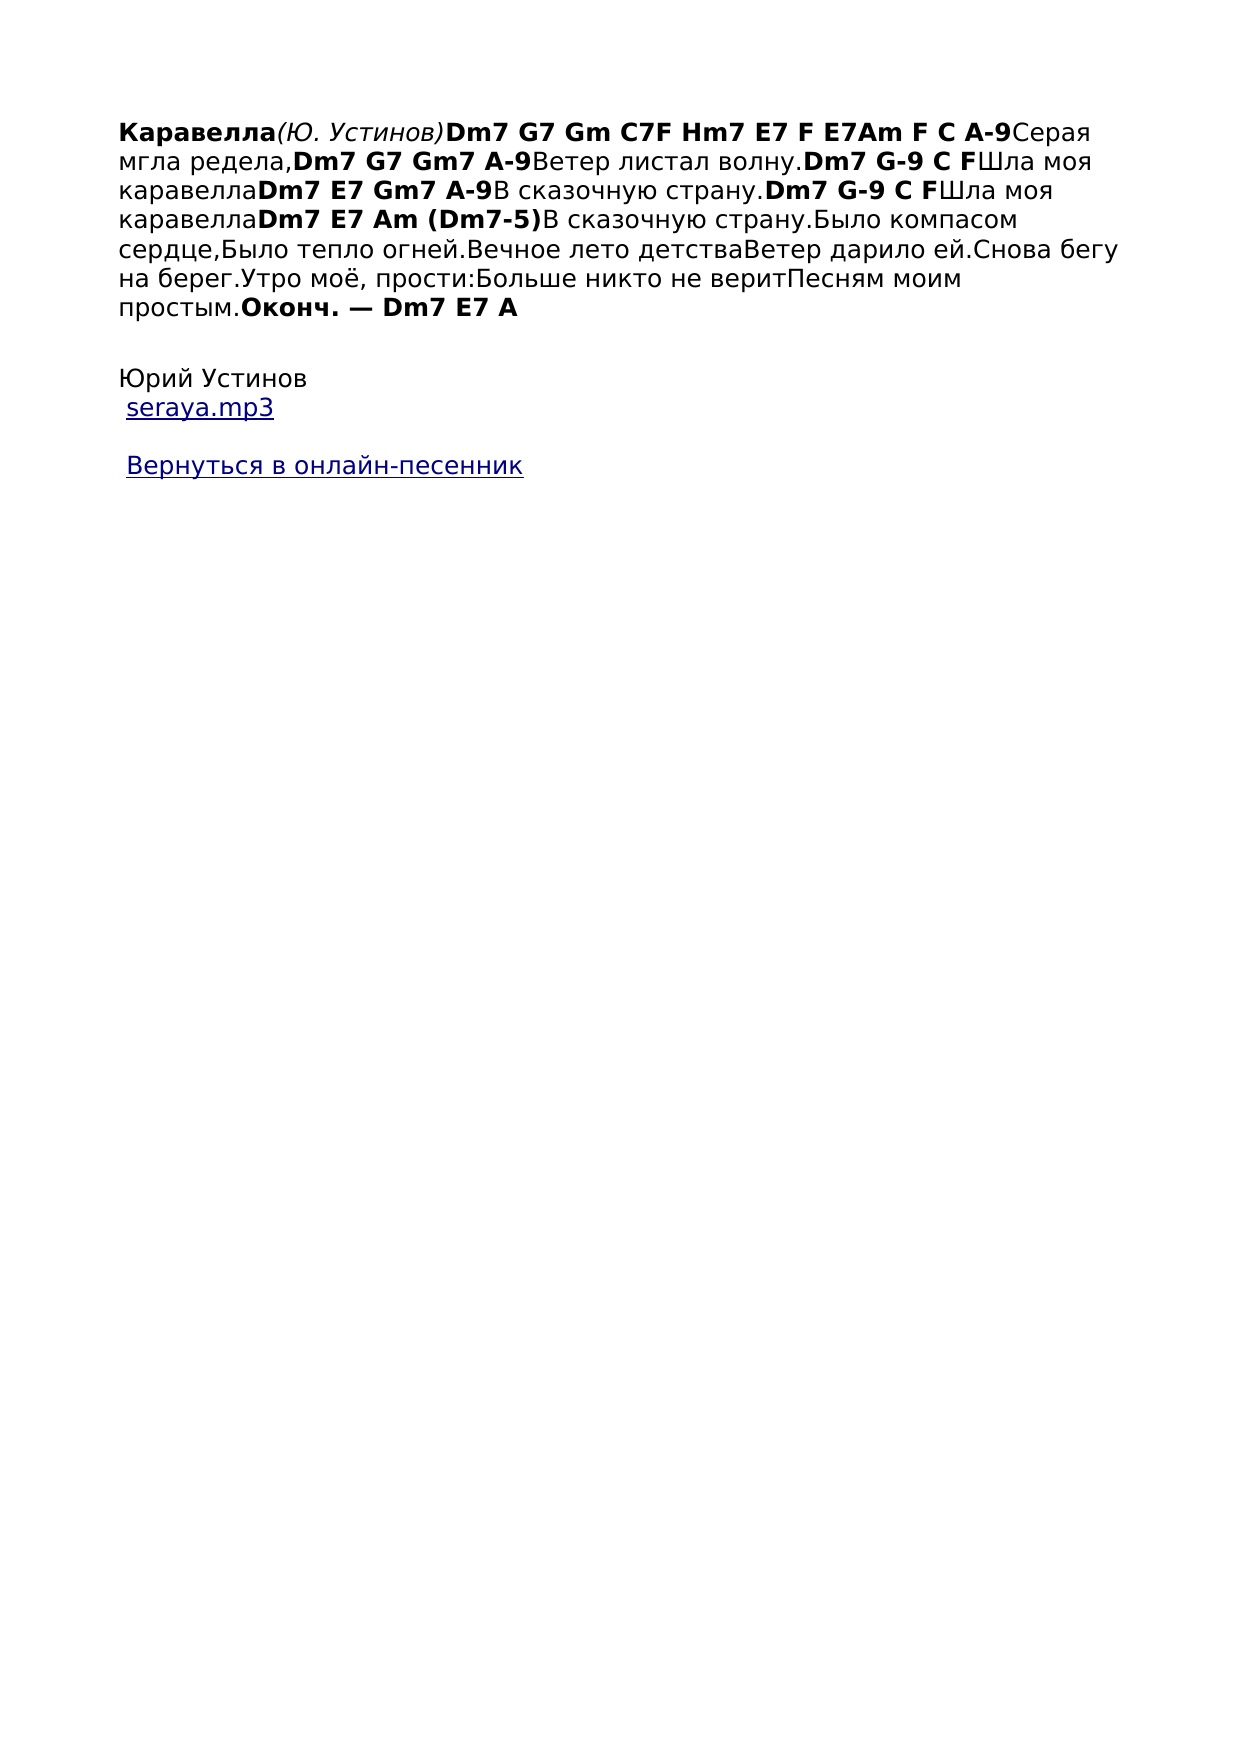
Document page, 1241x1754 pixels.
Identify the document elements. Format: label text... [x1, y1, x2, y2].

text Каравелла(Ю. Устинов)Dm7 G7 Gm C7F Hm7 E7 F E7Am F C A-9Серая мгла редела,Dm7 G7 Gm7 A-9Ветер листал волну.Dm7 G-9 C FШла моя каравеллаDm7 E7 Gm7 A-9В сказочную страну.Dm7 G-9 C FШла моя каравеллаDm7 E7 Am (Dm7-5)В сказочную страну.Было компасом сердце,Было тепло огней.Вечное лето детстваВетер дарило ей.Снова бегу на берег.Утро моё, прости:Больше никто не веритПесням моим простым.Оконч. — Dm7 E7 A [118, 118, 1122, 351]
text Юрий Устинов seraya.mp3 Вернуться в онлайн-песенник [118, 364, 1122, 481]
